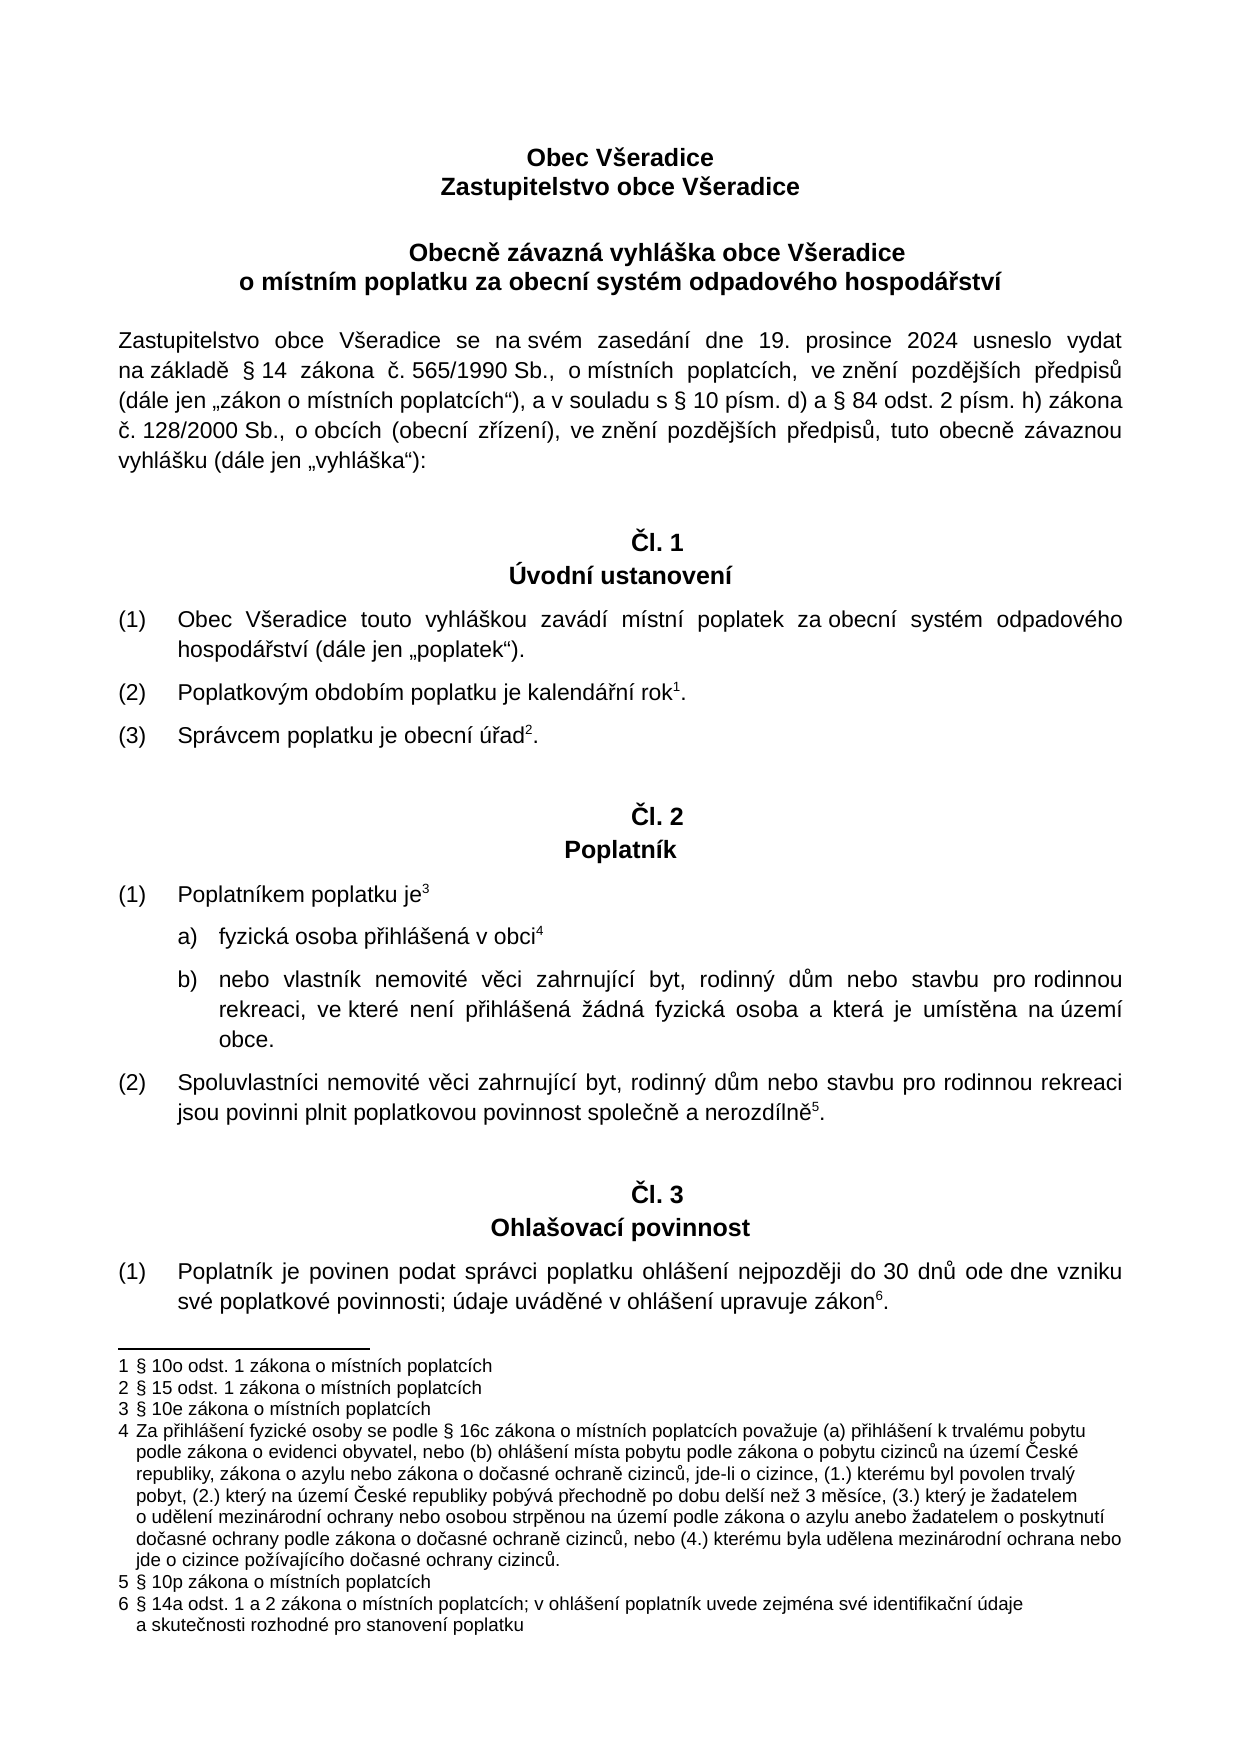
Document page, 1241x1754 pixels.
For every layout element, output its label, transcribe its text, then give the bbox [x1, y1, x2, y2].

list nebo vlastník nemovité věci zahrnující byt, rodinný dům nebo stavbu pro rodinnou rekreaci, ve které není přihlášená žádná fyzická osoba a která je umístěna na území obce. [177, 966, 1122, 1053]
list § 15 odst. 1 zákona o místních poplatcích [118, 1377, 1122, 1398]
subtitle Čl. 3 Ohlašovací povinnost [118, 1179, 1122, 1241]
list Poplatník je povinen podat správci poplatku ohlášení nejpozději do 30 dnů ode dne vzniku své poplatkové povinnosti; údaje uváděné v ohlášení upravuje zákon. [118, 1258, 1122, 1315]
list § 14a odst. 1 a 2 zákona o místních poplatcích; v ohlášení poplatník uvede zejména své identifikační údaje a skutečnosti rozhodné pro stanovení poplatku [118, 1592, 1122, 1635]
list Spoluvlastníci nemovité věci zahrnující byt, rodinný dům nebo stavbu pro rodinnou rekreaci jsou povinni plnit poplatkovou povinnost společně a nerozdílně. [118, 1069, 1122, 1126]
list Poplatníkem poplatku je [118, 881, 1122, 907]
title Obec Všeradice Zastupitelstvo obce Všeradice [118, 143, 1122, 201]
subtitle Čl. 2 Poplatník [118, 802, 1122, 864]
list § 10e zákona o místních poplatcích [118, 1398, 1122, 1420]
subtitle Obecně závazná vyhláška obce Všeradice o místním poplatku za obecní systém odpadového hospodářství [118, 238, 1122, 295]
list fyzická osoba přihlášená v obci [177, 923, 1122, 950]
list § 10o odst. 1 zákona o místních poplatcích [118, 1355, 1122, 1377]
list Za přihlášení fyzické osoby se podle § 16c zákona o místních poplatcích považuje (a) přihlášení k trvalému pobytu podle zákona o evidenci obyvatel, nebo (b) ohlášení místa pobytu podle zákona o pobytu cizinců na území České republiky, zákona o azylu nebo zákona o dočasné ochraně cizinců, jde-li o cizince, (1.) kterému byl povolen trvalý pobyt, (2.) který na území České republiky pobývá přechodně po dobu delší než 3 měsíce, (3.) který je žadatelem o udělení mezinárodní ochrany nebo osobou strpěnou na území podle zákona o azylu anebo žadatelem o poskytnutí dočasné ochrany podle zákona o dočasné ochraně cizinců, nebo (4.) kterému byla udělena mezinárodní ochrana nebo jde o cizince požívajícího dočasné ochrany cizinců. [118, 1420, 1122, 1571]
list Správcem poplatku je obecní úřad. [118, 722, 1122, 748]
list Poplatkovým obdobím poplatku je kalendářní rok. [118, 679, 1122, 706]
list Obec Všeradice touto vyhláškou zavádí místní poplatek za obecní systém odpadového hospodářství (dále jen „poplatek“). [118, 606, 1122, 663]
list § 10p zákona o místních poplatcích [118, 1571, 1122, 1592]
text Zastupitelstvo obce Všeradice se na svém zasedání dne 19. prosince 2024 usneslo vydat na základě § 14 zákona č. 565/1990 Sb., o místních poplatcích, ve znění pozdějších předpisů (dále jen „zákon o místních poplatcích“), a v souladu s § 10 písm. d) a § 84 odst. 2 písm. h) zákona č. 128/2000 Sb., o obcích (obecní zřízení), ve znění pozdějších předpisů, tuto obecně závaznou vyhlášku (dále jen „vyhláška“): [118, 327, 1122, 474]
subtitle Čl. 1 Úvodní ustanovení [118, 528, 1122, 589]
